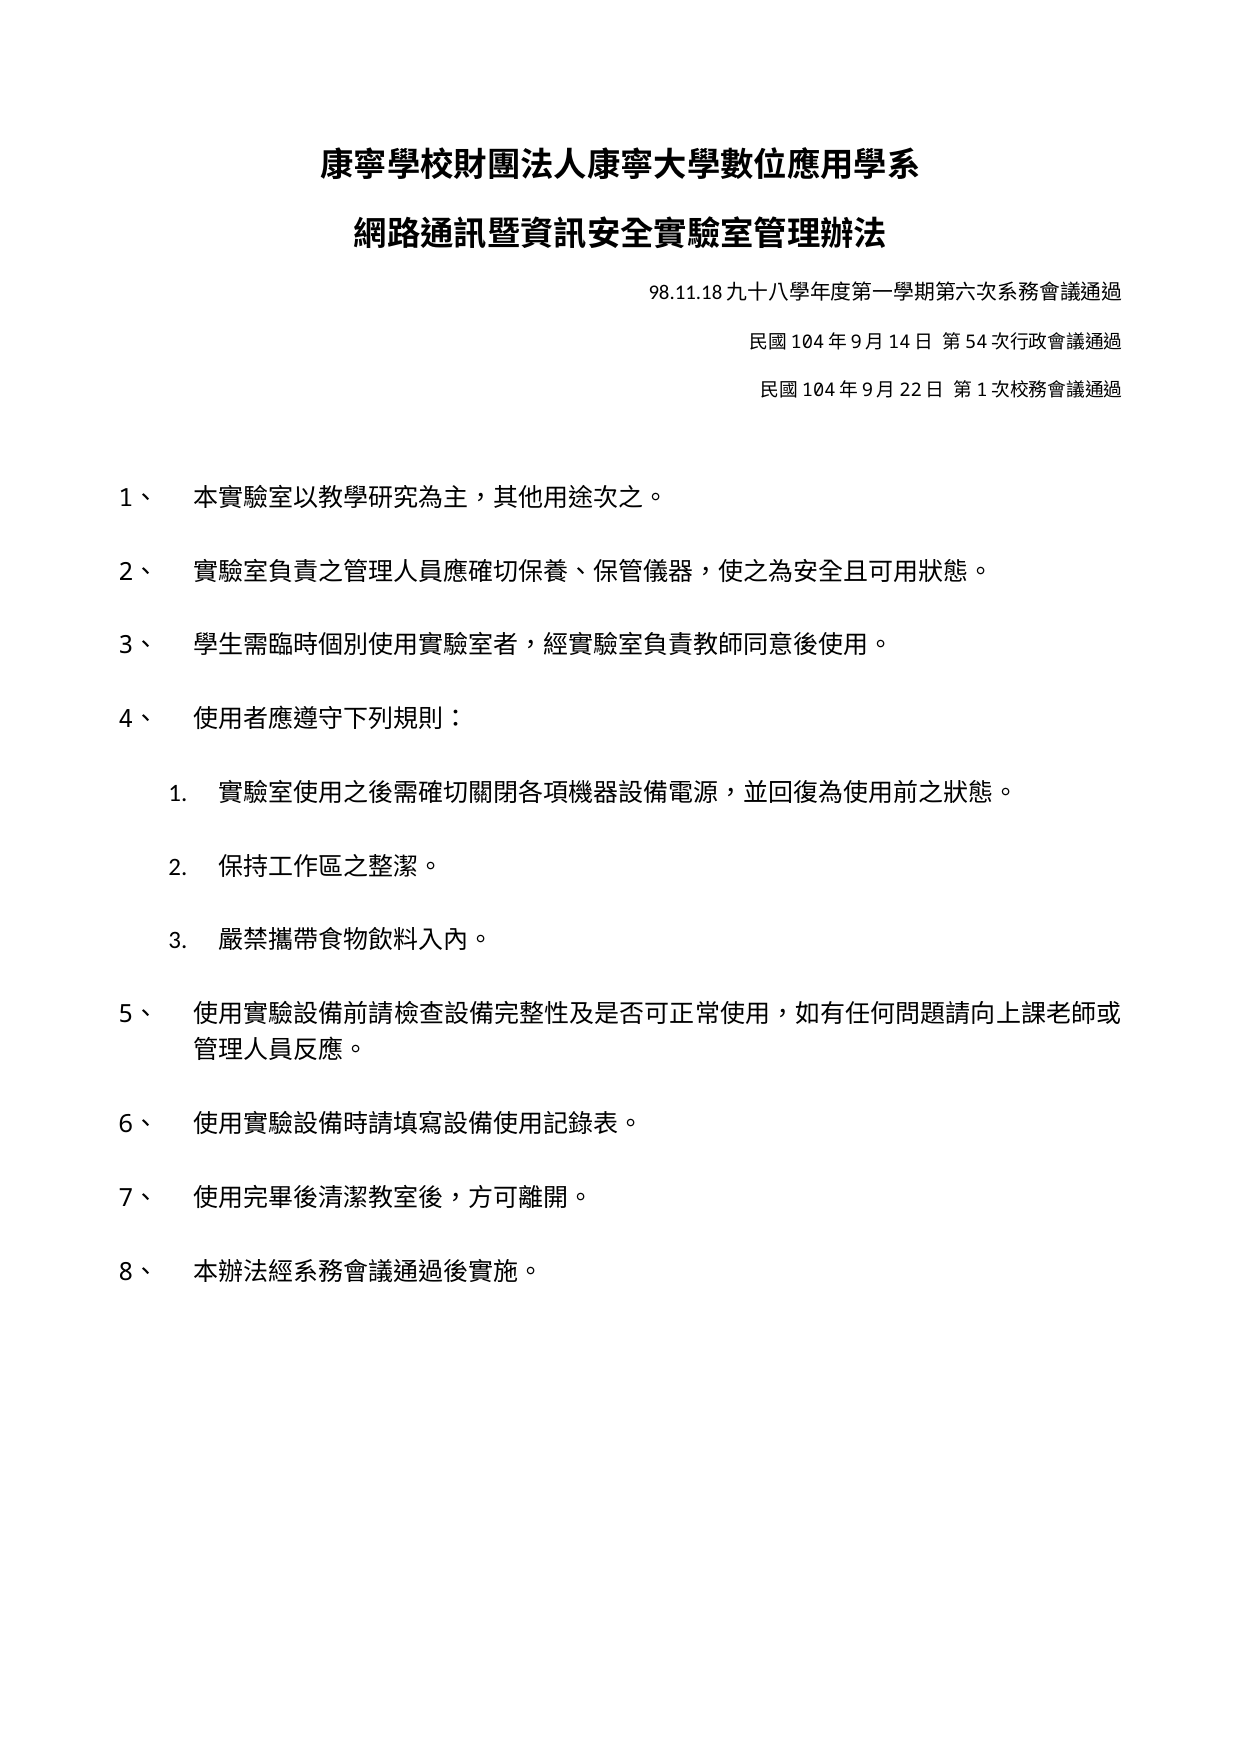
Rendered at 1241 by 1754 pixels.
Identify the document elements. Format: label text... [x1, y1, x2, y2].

text 網路通訊暨資訊安全實驗室管理辦法 [118, 206, 1122, 255]
text 民國104年9月14日 第54次行政會議通過 [118, 327, 1122, 354]
list 本實驗室以教學研究為主，其他用途次之。 [118, 477, 1122, 513]
text 98.11.18九十八學年度第一學期第六次系務會議通過 [118, 276, 1122, 306]
list 本辦法經系務會議通過後實施。 [118, 1251, 1122, 1287]
text 民國104年9月22日 第1次校務會議通過 [118, 374, 1122, 402]
list 保持工作區之整潔。 [168, 846, 1122, 882]
list 實驗室使用之後需確切關閉各項機器設備電源，並回復為使用前之狀態。 [168, 772, 1122, 808]
text 康寧學校財團法人康寧大學數位應用學系 [118, 137, 1122, 186]
list 使用實驗設備時請填寫設備使用記錄表。 [118, 1103, 1122, 1140]
list 使用實驗設備前請檢查設備完整性及是否可正常使用，如有任何問題請向上課老師或管理人員反應。 [118, 993, 1122, 1066]
list 學生需臨時個別使用實驗室者，經實驗室負責教師同意後使用。 [118, 625, 1122, 661]
list 使用完畢後清潔教室後，方可離開。 [118, 1177, 1122, 1213]
list 實驗室負責之管理人員應確切保養、保管儀器，使之為安全且可用狀態。 [118, 551, 1122, 587]
list 嚴禁攜帶食物飲料入內。 [168, 920, 1122, 956]
list 使用者應遵守下列規則： [118, 698, 1122, 735]
